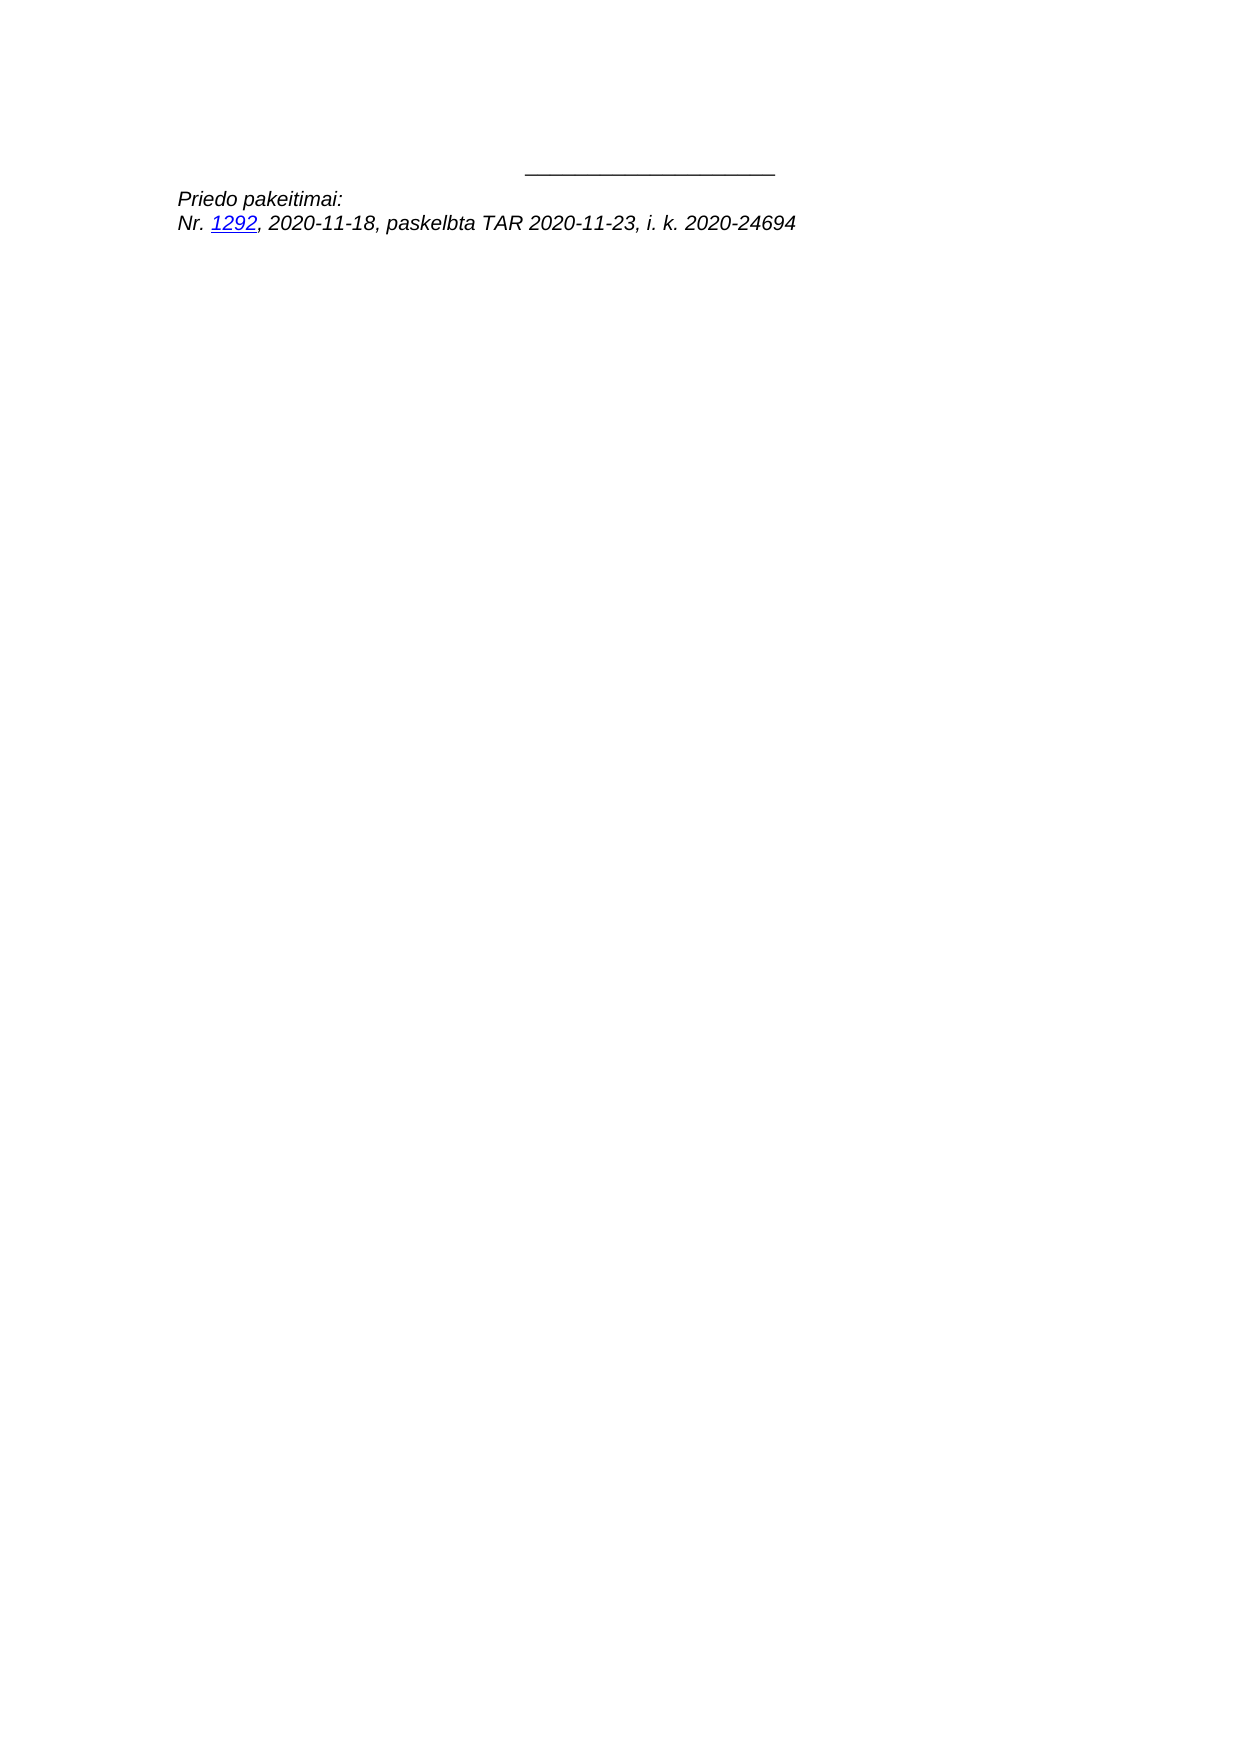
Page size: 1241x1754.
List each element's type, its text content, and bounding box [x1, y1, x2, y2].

text –––––––––––––––––––– [177, 158, 1122, 187]
text Nr. 1292, 2020-11-18, paskelbta TAR 2020-11-23, i. k. 2020-24694 [177, 211, 1122, 235]
text Priedo pakeitimai: [177, 187, 1122, 211]
